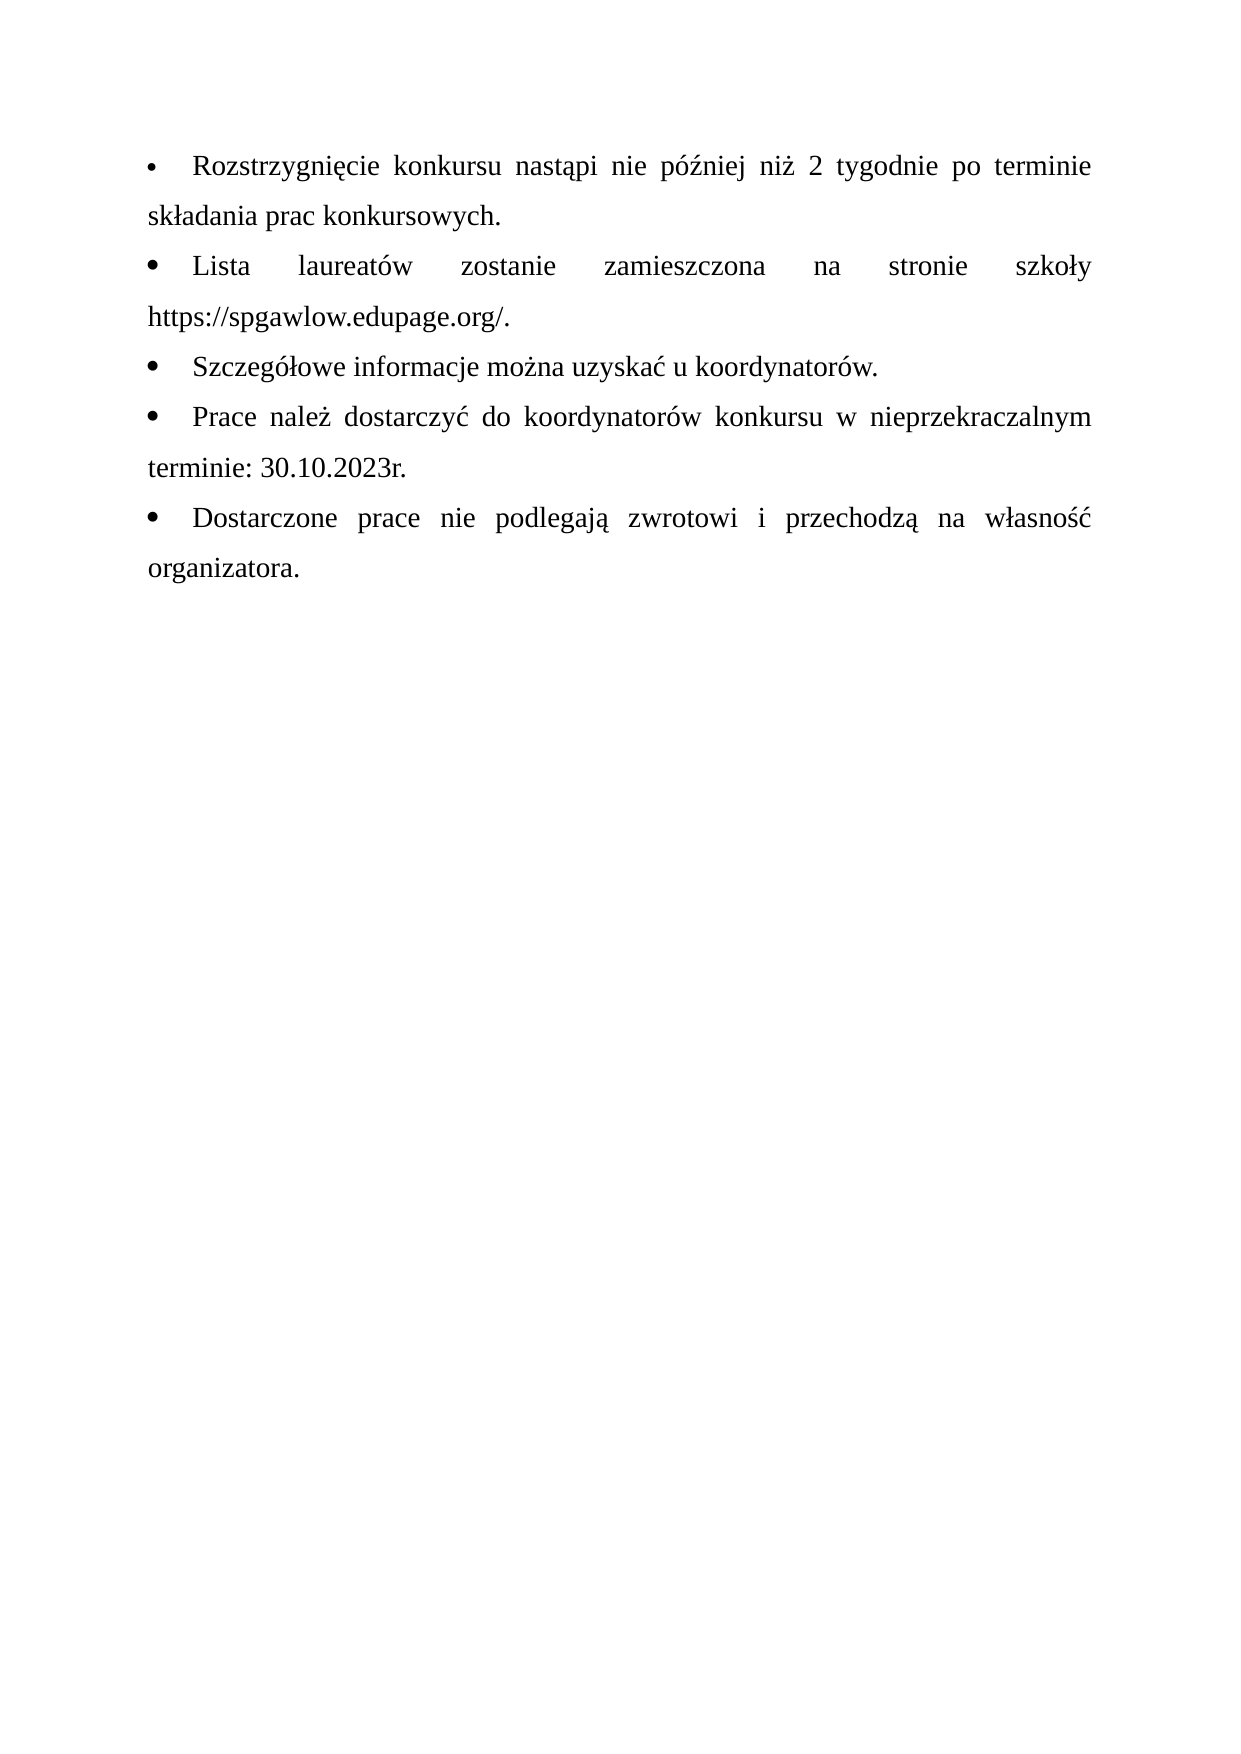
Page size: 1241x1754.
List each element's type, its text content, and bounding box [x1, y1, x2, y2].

list Rozstrzygnięcie konkursu nastąpi nie później niż 2 tygodnie po terminie składania prac konkursowych. [148, 148, 1093, 231]
list Dostarczone prace nie podlegają zwrotowi i przechodzą na własność organizatora. [148, 500, 1093, 584]
list Lista laureatów zostanie zamieszczona na stronie szkoły https://spgawlow.edupage.org/. [148, 248, 1093, 332]
list Prace należ dostarczyć do koordynatorów konkursu w nieprzekraczalnym terminie: 30.10.2023r. [148, 399, 1093, 483]
list Szczegółowe informacje można uzyskać u koordynatorów. [148, 349, 1093, 383]
